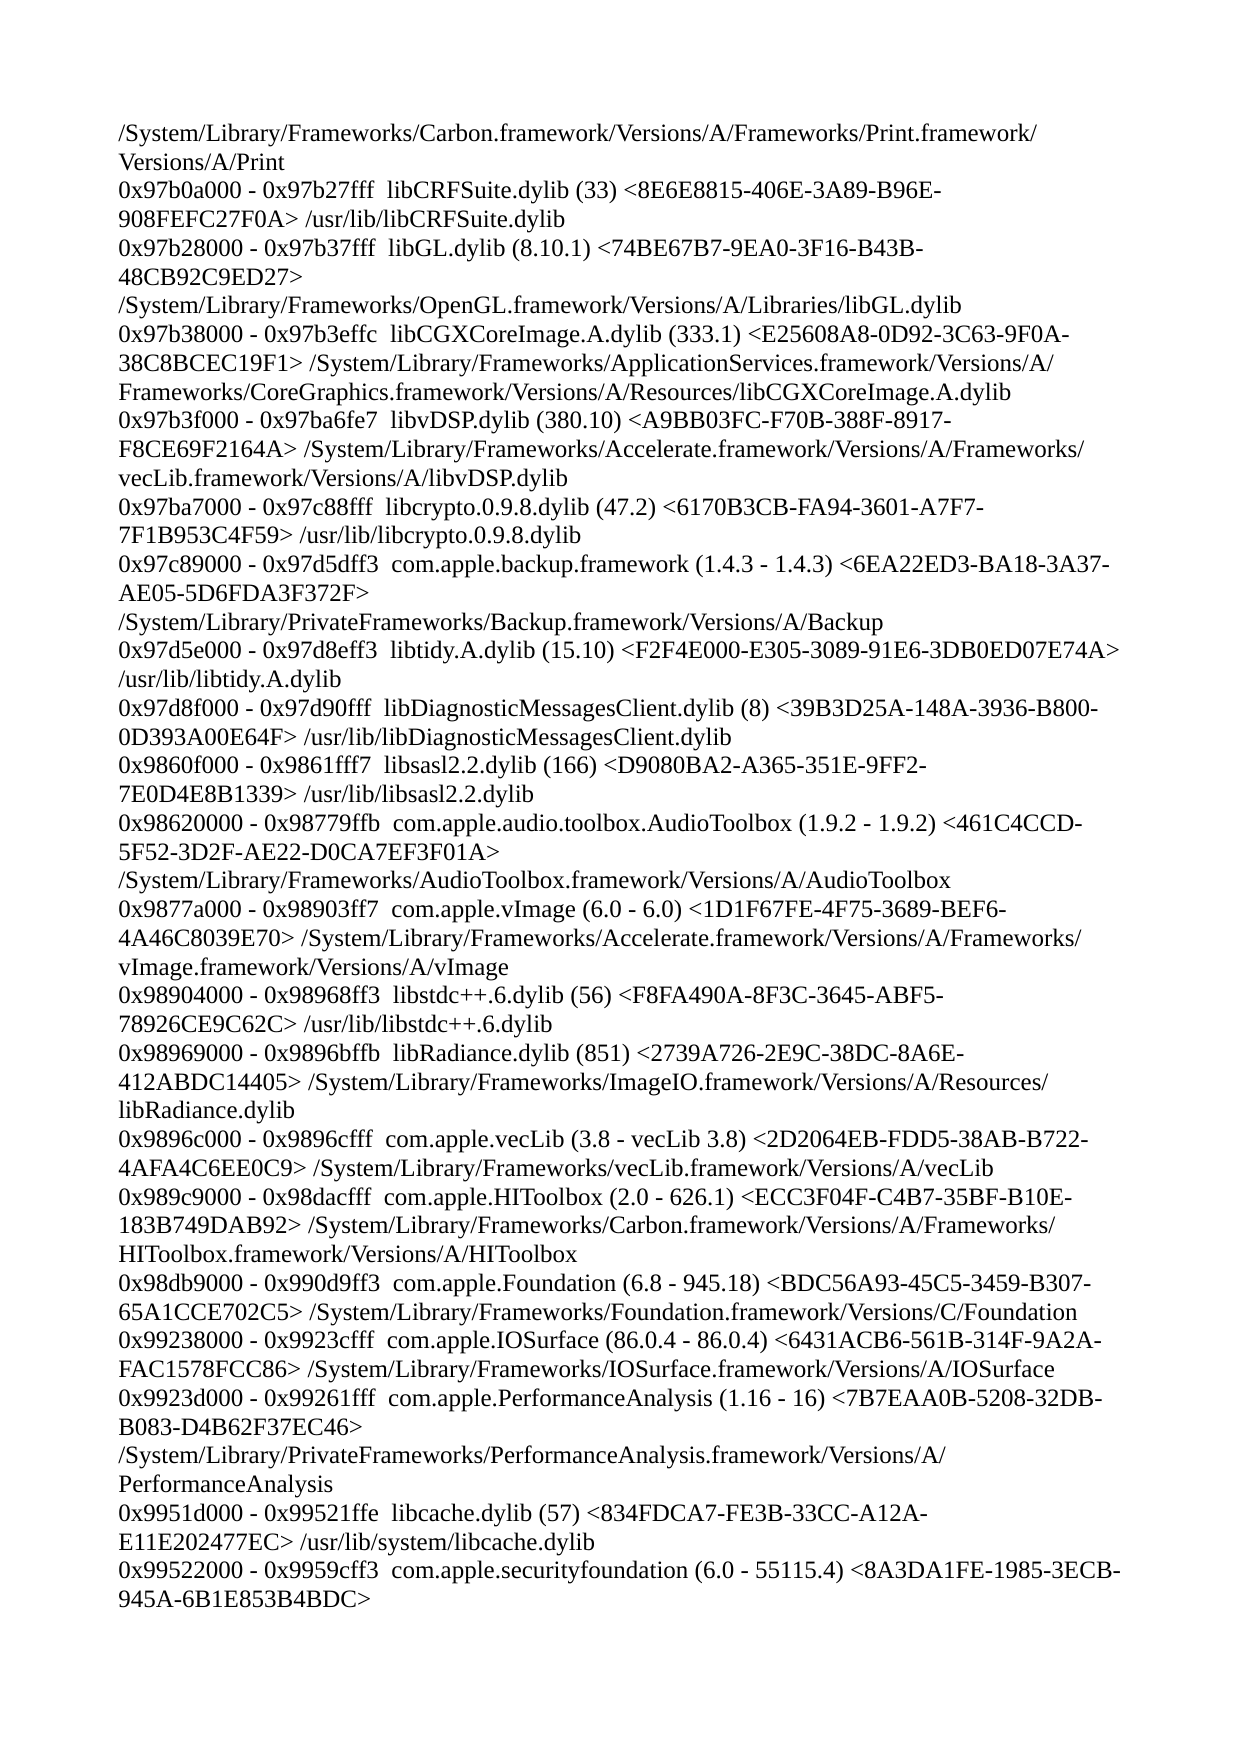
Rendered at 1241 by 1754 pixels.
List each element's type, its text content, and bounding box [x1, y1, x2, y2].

text 0x9951d000 - 0x99521ffe libcache.dylib (57) <834FDCA7-FE3B-33CC-A12A-E11E202477EC> /usr/lib/system/libcache.dylib [118, 1498, 1122, 1556]
text 0x9896c000 - 0x9896cfff com.apple.vecLib (3.8 - vecLib 3.8) <2D2064EB-FDD5-38AB-B722-4AFA4C6EE0C9> /System/Library/Frameworks/vecLib.framework/Versions/A/vecLib [118, 1124, 1122, 1182]
text 0x97b28000 - 0x97b37fff libGL.dylib (8.10.1) <74BE67B7-9EA0-3F16-B43B-48CB92C9ED27> /System/Library/Frameworks/OpenGL.framework/Versions/A/Libraries/libGL.dylib [118, 233, 1122, 319]
text 0x97d8f000 - 0x97d90fff libDiagnosticMessagesClient.dylib (8) <39B3D25A-148A-3936-B800-0D393A00E64F> /usr/lib/libDiagnosticMessagesClient.dylib [118, 693, 1122, 751]
text 0x9860f000 - 0x9861fff7 libsasl2.2.dylib (166) <D9080BA2-A365-351E-9FF2-7E0D4E8B1339> /usr/lib/libsasl2.2.dylib [118, 751, 1122, 808]
text 0x99238000 - 0x9923cfff com.apple.IOSurface (86.0.4 - 86.0.4) <6431ACB6-561B-314F-9A2A-FAC1578FCC86> /System/Library/Frameworks/IOSurface.framework/Versions/A/IOSurface [118, 1326, 1122, 1383]
text 0x98620000 - 0x98779ffb com.apple.audio.toolbox.AudioToolbox (1.9.2 - 1.9.2) <461C4CCD-5F52-3D2F-AE22-D0CA7EF3F01A> /System/Library/Frameworks/AudioToolbox.framework/Versions/A/AudioToolbox [118, 808, 1122, 894]
text 0x98969000 - 0x9896bffb libRadiance.dylib (851) <2739A726-2E9C-38DC-8A6E-412ABDC14405> /System/Library/Frameworks/ImageIO.framework/Versions/A/Resources/libRadiance.dylib [118, 1038, 1122, 1124]
text 0x97d5e000 - 0x97d8eff3 libtidy.A.dylib (15.10) <F2F4E000-E305-3089-91E6-3DB0ED07E74A> /usr/lib/libtidy.A.dylib [118, 636, 1122, 693]
text 0x97b3f000 - 0x97ba6fe7 libvDSP.dylib (380.10) <A9BB03FC-F70B-388F-8917-F8CE69F2164A> /System/Library/Frameworks/Accelerate.framework/Versions/A/Frameworks/vecLib.framework/Versions/A/libvDSP.dylib [118, 406, 1122, 492]
text 0x97b38000 - 0x97b3effc libCGXCoreImage.A.dylib (333.1) <E25608A8-0D92-3C63-9F0A-38C8BCEC19F1> /System/Library/Frameworks/ApplicationServices.framework/Versions/A/Frameworks/CoreGraphics.framework/Versions/A/Resources/libCGXCoreImage.A.dylib [118, 319, 1122, 406]
text 0x98904000 - 0x98968ff3 libstdc++.6.dylib (56) <F8FA490A-8F3C-3645-ABF5-78926CE9C62C> /usr/lib/libstdc++.6.dylib [118, 981, 1122, 1038]
text 0x989c9000 - 0x98dacfff com.apple.HIToolbox (2.0 - 626.1) <ECC3F04F-C4B7-35BF-B10E-183B749DAB92> /System/Library/Frameworks/Carbon.framework/Versions/A/Frameworks/HIToolbox.framework/Versions/A/HIToolbox [118, 1182, 1122, 1268]
text 0x97c89000 - 0x97d5dff3 com.apple.backup.framework (1.4.3 - 1.4.3) <6EA22ED3-BA18-3A37-AE05-5D6FDA3F372F> /System/Library/PrivateFrameworks/Backup.framework/Versions/A/Backup [118, 549, 1122, 636]
text 0x9923d000 - 0x99261fff com.apple.PerformanceAnalysis (1.16 - 16) <7B7EAA0B-5208-32DB-B083-D4B62F37EC46> /System/Library/PrivateFrameworks/PerformanceAnalysis.framework/Versions/A/PerformanceAnalysis [118, 1383, 1122, 1498]
text 0x98db9000 - 0x990d9ff3 com.apple.Foundation (6.8 - 945.18) <BDC56A93-45C5-3459-B307-65A1CCE702C5> /System/Library/Frameworks/Foundation.framework/Versions/C/Foundation [118, 1268, 1122, 1326]
text /System/Library/Frameworks/Carbon.framework/Versions/A/Frameworks/Print.framework/Versions/A/Print [118, 118, 1122, 176]
text 0x97ba7000 - 0x97c88fff libcrypto.0.9.8.dylib (47.2) <6170B3CB-FA94-3601-A7F7-7F1B953C4F59> /usr/lib/libcrypto.0.9.8.dylib [118, 492, 1122, 549]
text 0x97b0a000 - 0x97b27fff libCRFSuite.dylib (33) <8E6E8815-406E-3A89-B96E-908FEFC27F0A> /usr/lib/libCRFSuite.dylib [118, 176, 1122, 233]
text 0x9877a000 - 0x98903ff7 com.apple.vImage (6.0 - 6.0) <1D1F67FE-4F75-3689-BEF6-4A46C8039E70> /System/Library/Frameworks/Accelerate.framework/Versions/A/Frameworks/vImage.framework/Versions/A/vImage [118, 894, 1122, 981]
text 0x99522000 - 0x9959cff3 com.apple.securityfoundation (6.0 - 55115.4) <8A3DA1FE-1985-3ECB-945A-6B1E853B4BDC> [118, 1556, 1122, 1613]
